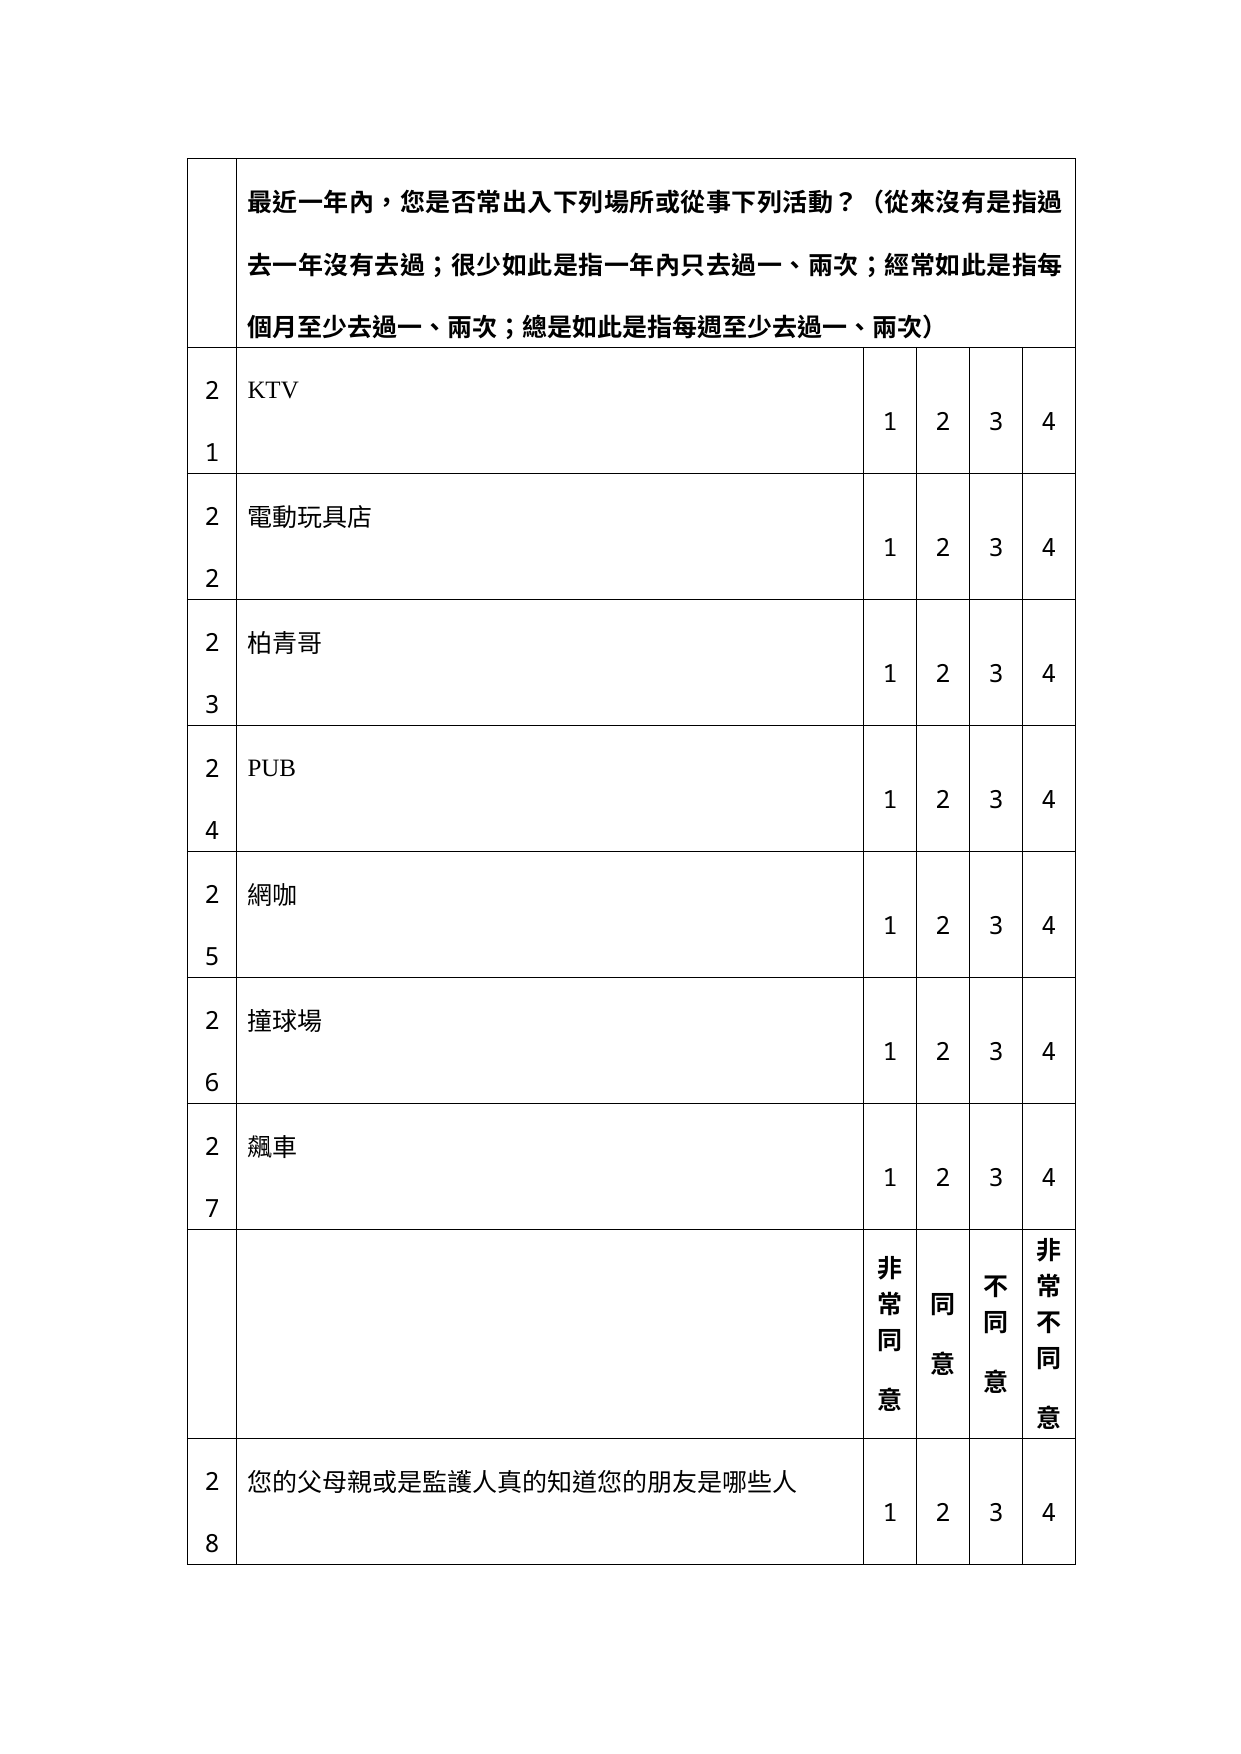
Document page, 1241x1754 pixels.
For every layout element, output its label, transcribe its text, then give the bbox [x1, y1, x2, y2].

table_cell 電動玩具店 [237, 474, 863, 599]
table_cell 4 [1023, 1439, 1075, 1564]
table_cell 3 [970, 600, 1022, 725]
table_cell 2 [917, 1104, 969, 1229]
table_cell 2 [917, 1439, 969, 1564]
table_cell 飆車 [237, 1104, 863, 1229]
table_cell 2 [917, 978, 969, 1103]
table_cell 3 [970, 852, 1022, 977]
table_cell 3 [970, 1104, 1022, 1229]
table_cell 26 [188, 978, 236, 1103]
table_cell 1 [864, 852, 916, 977]
table_cell 不 同 意 [970, 1230, 1022, 1438]
table_cell 3 [970, 474, 1022, 599]
table_cell 同 意 [917, 1230, 969, 1438]
table_cell 柏青哥 [237, 600, 863, 725]
table_cell 網咖 [237, 852, 863, 977]
table_cell 非 常 不 同 意 [1023, 1230, 1075, 1438]
table_cell 3 [970, 348, 1022, 473]
table_cell 3 [970, 1439, 1022, 1564]
table_cell 3 [970, 978, 1022, 1103]
table_cell 4 [1023, 348, 1075, 473]
table_cell 27 [188, 1104, 236, 1229]
table_cell 4 [1023, 1104, 1075, 1229]
table_cell 4 [1023, 726, 1075, 851]
table_cell 2 [917, 852, 969, 977]
table_cell 24 [188, 726, 236, 851]
table_cell 4 [1023, 474, 1075, 599]
table_cell 4 [1023, 978, 1075, 1103]
table_cell 2 [917, 348, 969, 473]
table_cell 您的父母親或是監護人真的知道您的朋友是哪些人 [237, 1439, 863, 1564]
table_cell 2 [917, 474, 969, 599]
table_cell 1 [864, 600, 916, 725]
table_cell 最近一年內，您是否常出入下列場所或從事下列活動？（從來沒有是指過去一年沒有去過；很少如此是指一年內只去過一、兩次；經常如此是指每個月至少去過一、兩次；總是如此是指每週至少去過一、兩次） [237, 159, 1075, 347]
table_cell 1 [864, 474, 916, 599]
table_cell [188, 1230, 236, 1438]
table_cell 1 [864, 1104, 916, 1229]
table_cell 1 [864, 726, 916, 851]
table_cell 23 [188, 600, 236, 725]
table_cell KTV [237, 348, 863, 473]
table_cell 1 [864, 1439, 916, 1564]
table_cell 2 [917, 726, 969, 851]
table_cell 非 常 同 意 [864, 1230, 916, 1438]
table_cell 25 [188, 852, 236, 977]
table_cell [188, 159, 236, 347]
table_cell 28 [188, 1439, 236, 1564]
table_cell 22 [188, 474, 236, 599]
table_cell 4 [1023, 852, 1075, 977]
table_cell 1 [864, 348, 916, 473]
table_cell 21 [188, 348, 236, 473]
table_cell 1 [864, 978, 916, 1103]
table_cell 2 [917, 600, 969, 725]
table_cell 3 [970, 726, 1022, 851]
table_cell PUB [237, 726, 863, 851]
table_cell [237, 1230, 863, 1438]
table_cell 4 [1023, 600, 1075, 725]
table_cell 撞球場 [237, 978, 863, 1103]
